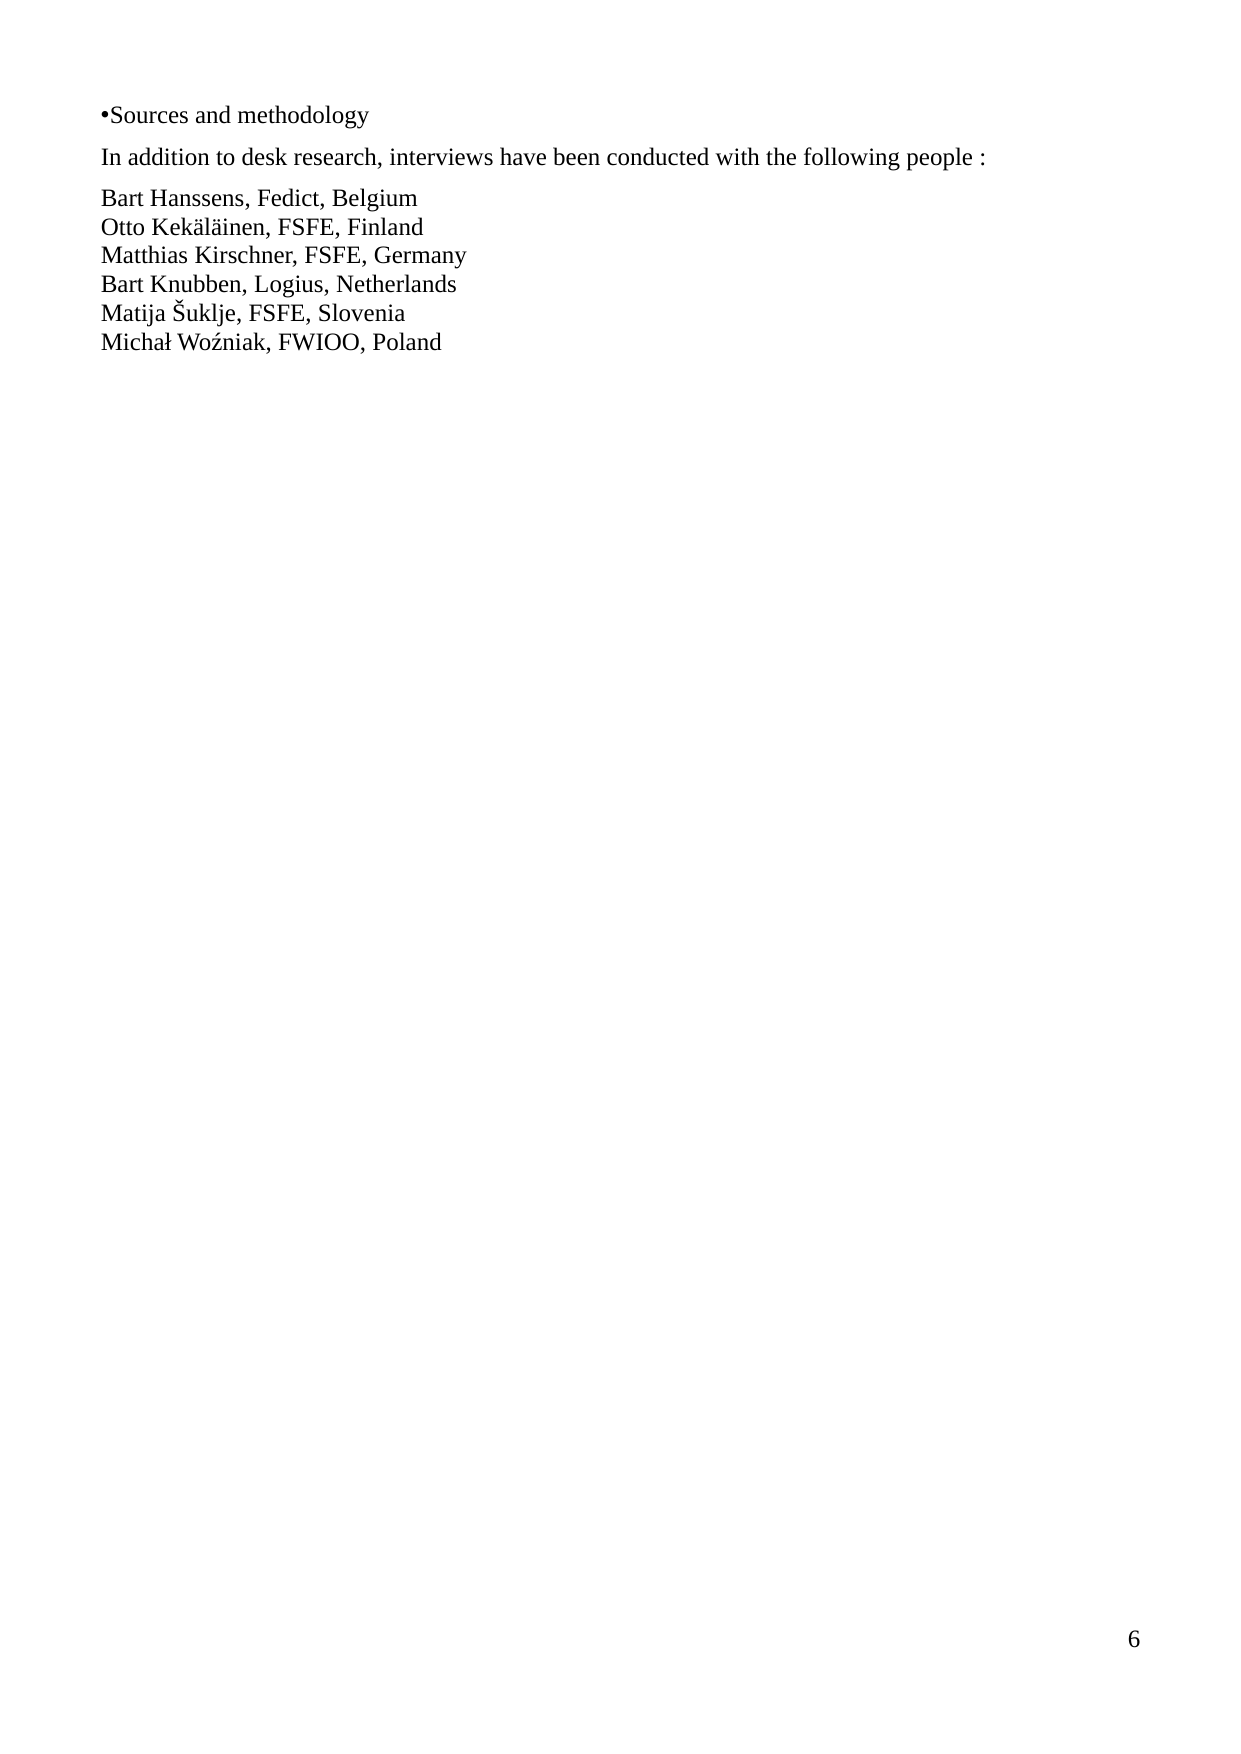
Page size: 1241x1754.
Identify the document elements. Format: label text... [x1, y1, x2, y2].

text In addition to desk research, interviews have been conducted with the following people : [101, 142, 1140, 171]
text Matija Šuklje, FSFE, Slovenia [101, 298, 1140, 327]
text Michał Woźniak, FWIOO, Poland [101, 327, 1140, 356]
text Matthias Kirschner, FSFE, Germany [101, 241, 1140, 269]
text Otto Kekäläinen, FSFE, Finland [101, 212, 1140, 241]
text Bart Knubben, Logius, Netherlands [101, 269, 1140, 298]
text Bart Hanssens, Fedict, Belgium [101, 183, 1140, 212]
